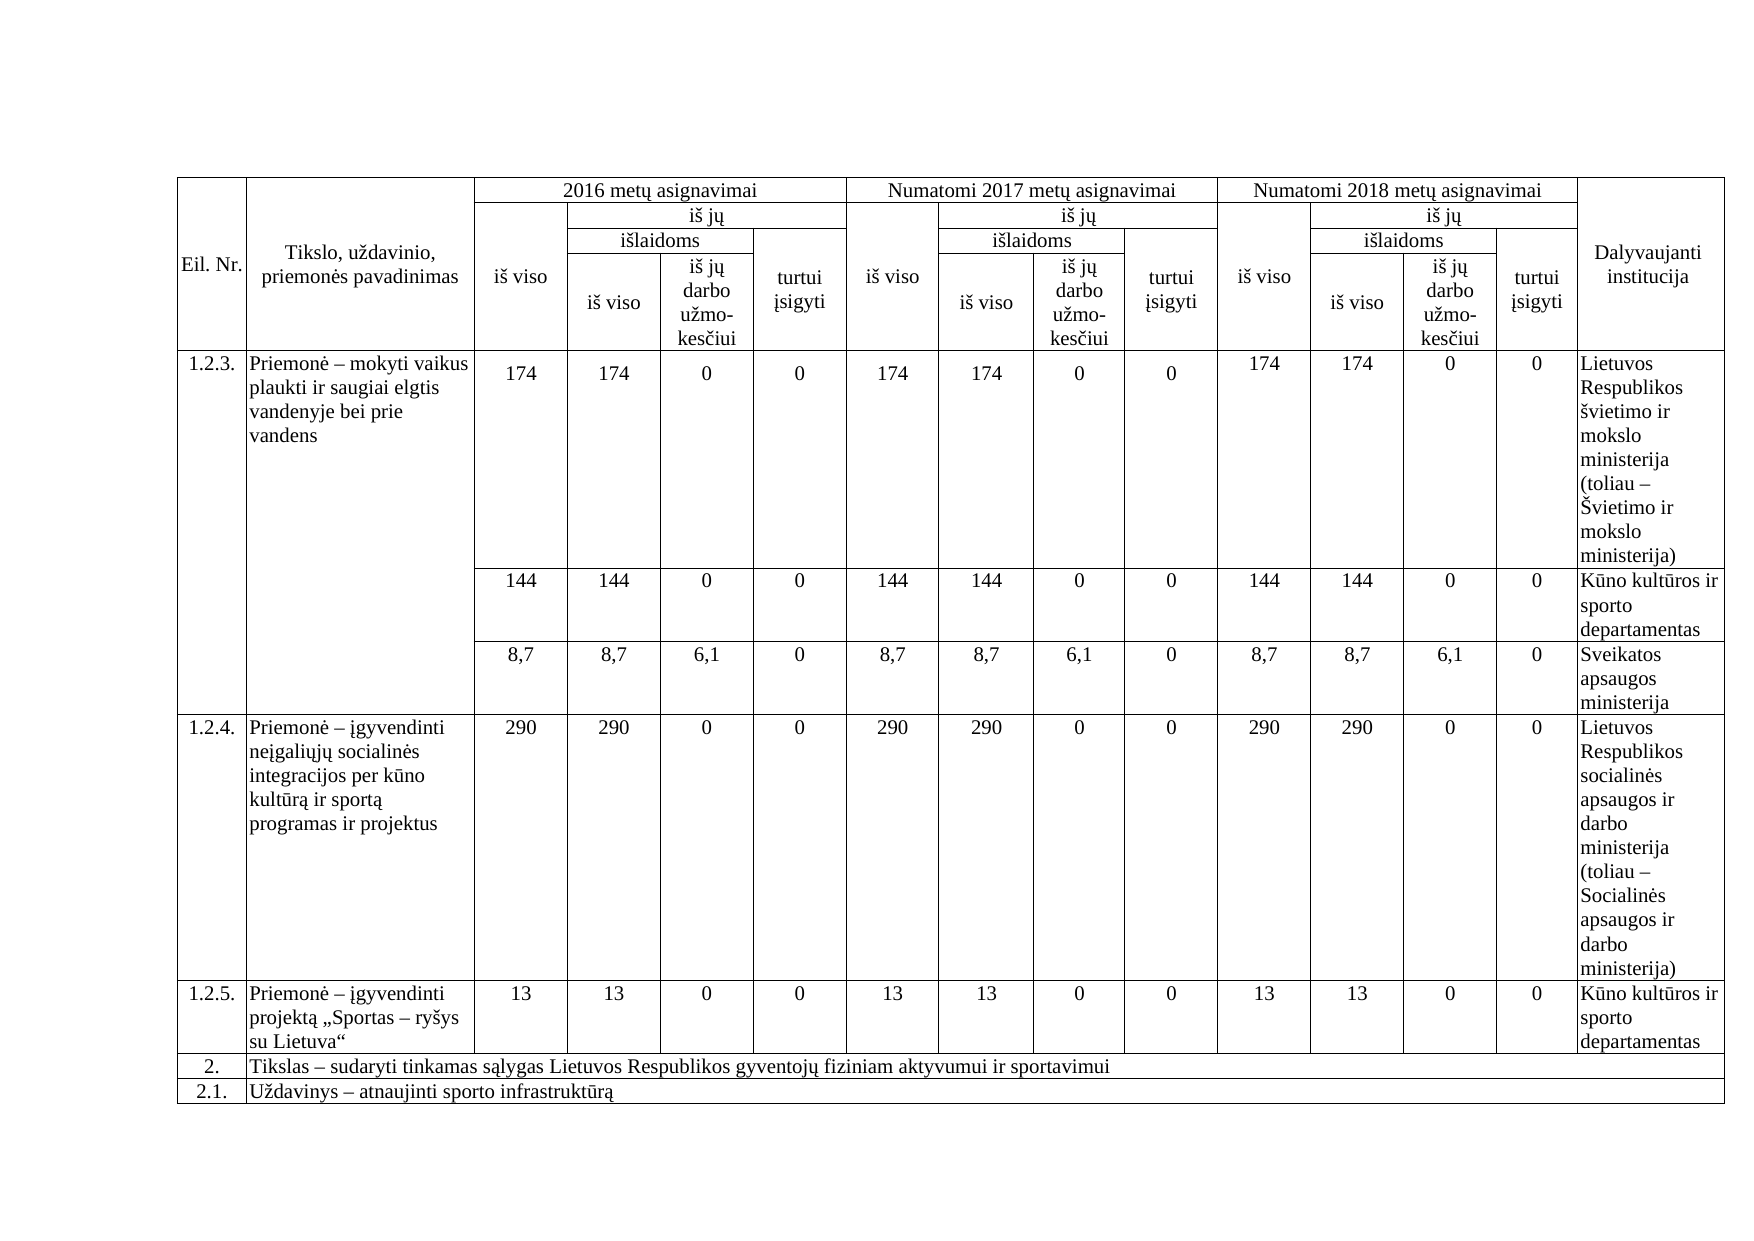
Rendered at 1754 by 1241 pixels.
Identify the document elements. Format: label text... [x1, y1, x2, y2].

table_cell 290 [475, 715, 567, 979]
table_cell 0 [1497, 981, 1577, 1053]
table_cell iš jų [1311, 203, 1577, 227]
table_header Tikslo, uždavinio, priemonės pavadinimas [247, 178, 474, 350]
table_cell 290 [1218, 715, 1310, 979]
table_cell 0 [1034, 981, 1124, 1053]
table_cell Tikslas – sudaryti tinkamas sąlygas Lietuvos Respublikos gyventojų fiziniam aktyvumui ir sportavimui [247, 1054, 1724, 1078]
table_cell 290 [939, 715, 1033, 979]
table_cell 0 [754, 715, 846, 979]
table_cell 13 [1218, 981, 1310, 1053]
table_cell 174 [1218, 351, 1310, 567]
table_cell 8,7 [939, 642, 1033, 714]
table_cell 0 [1034, 715, 1124, 979]
table_cell 0 [661, 715, 753, 979]
table_cell 0 [1404, 981, 1496, 1053]
table_cell Kūno kultūros ir sporto departamentas [1578, 569, 1724, 641]
table_cell iš jų [939, 203, 1217, 227]
table_cell iš viso [1218, 203, 1310, 350]
table_cell 0 [1125, 981, 1217, 1053]
table_cell 144 [568, 569, 660, 641]
table_cell 8,7 [475, 642, 567, 714]
table_cell 0 [1404, 351, 1496, 567]
table_cell 144 [847, 569, 938, 641]
table_cell 174 [475, 351, 567, 567]
table_header Dalyvaujanti institucija [1578, 178, 1724, 350]
table_cell iš jų darbo užmo-kesčiui [661, 254, 753, 350]
table_cell 0 [1125, 715, 1217, 979]
table_cell 290 [568, 715, 660, 979]
table_cell Kūno kultūros ir sporto departamentas [1578, 981, 1724, 1053]
table_cell 8,7 [1311, 642, 1403, 714]
table_cell iš viso [847, 203, 938, 350]
table_cell iš jų darbo užmo-kesčiui [1034, 254, 1124, 350]
table_cell 0 [1404, 569, 1496, 641]
table_cell 144 [475, 569, 567, 641]
table_cell 0 [661, 981, 753, 1053]
table_cell 174 [568, 351, 660, 567]
table_cell 144 [1311, 569, 1403, 641]
table_cell 13 [847, 981, 938, 1053]
table_cell 0 [1497, 715, 1577, 979]
table_cell Priemonė – įgyvendinti projektą „Sportas – ryšys su Lietuva“ [247, 981, 474, 1053]
table_cell 6,1 [1404, 642, 1496, 714]
table_cell 0 [1497, 569, 1577, 641]
table_cell turtui įsigyti [1125, 229, 1217, 350]
table_cell iš jų [568, 203, 846, 227]
table_cell iš viso [475, 203, 567, 350]
table_cell išlaidoms [939, 229, 1124, 252]
table_cell 6,1 [1034, 642, 1124, 714]
table_cell turtui įsigyti [754, 229, 846, 350]
table_cell 0 [754, 569, 846, 641]
table_cell 0 [1497, 351, 1577, 567]
table_cell 1.2.4. [178, 715, 246, 979]
table_cell iš viso [568, 254, 660, 350]
table_cell Priemonė – mokyti vaikus plaukti ir saugiai elgtis vandenyje bei prie vandens [247, 351, 474, 714]
table_cell 13 [939, 981, 1033, 1053]
table_cell 0 [1034, 569, 1124, 641]
table_cell 0 [754, 351, 846, 567]
table_cell turtui įsigyti [1497, 229, 1577, 350]
table_cell išlaidoms [568, 229, 753, 252]
table_cell 290 [1311, 715, 1403, 979]
table_cell 8,7 [568, 642, 660, 714]
table_cell Priemonė – įgyvendinti neįgaliųjų socialinės integracijos per kūno kultūrą ir sportą programas ir projektus [247, 715, 474, 979]
table_cell 1.2.5. [178, 981, 246, 1053]
table_cell iš viso [939, 254, 1033, 350]
table_cell 8,7 [1218, 642, 1310, 714]
table_cell Uždavinys – atnaujinti sporto infrastruktūrą [247, 1079, 1724, 1103]
table_cell 174 [1311, 351, 1403, 567]
table_cell 0 [1125, 351, 1217, 567]
table_header Eil. Nr. [178, 178, 246, 350]
table_cell 144 [1218, 569, 1310, 641]
table_cell iš jų darbo užmo-kesčiui [1404, 254, 1496, 350]
table_cell 0 [754, 642, 846, 714]
table_cell 174 [939, 351, 1033, 567]
table_cell 13 [475, 981, 567, 1053]
table_header 2016 metų asignavimai [475, 178, 846, 202]
table_header Numatomi 2018 metų asignavimai [1218, 178, 1577, 202]
table_cell 2.1. [178, 1079, 246, 1103]
table_cell iš viso [1311, 254, 1403, 350]
table_cell 2. [178, 1054, 246, 1078]
table_cell 13 [568, 981, 660, 1053]
table_cell 144 [939, 569, 1033, 641]
table_cell 0 [1125, 569, 1217, 641]
table_cell Sveikatos apsaugos ministerija [1578, 642, 1724, 714]
table_cell 0 [661, 351, 753, 567]
table_cell išlaidoms [1311, 229, 1496, 252]
table_cell 0 [1125, 642, 1217, 714]
table_cell 0 [1497, 642, 1577, 714]
table_cell 1.2.3. [178, 351, 246, 714]
table_cell 0 [1404, 715, 1496, 979]
table_cell 0 [754, 981, 846, 1053]
table_cell Lietuvos Respublikos švietimo ir mokslo ministerija (toliau – Švietimo ir mokslo ministerija) [1578, 351, 1724, 567]
table_cell Lietuvos Respublikos socialinės apsaugos ir darbo ministerija (toliau – Socialinės apsaugos ir darbo ministerija) [1578, 715, 1724, 979]
table_cell 290 [847, 715, 938, 979]
table_header Numatomi 2017 metų asignavimai [847, 178, 1217, 202]
table_cell 8,7 [847, 642, 938, 714]
table_cell 174 [847, 351, 938, 567]
table_cell 0 [661, 569, 753, 641]
table_cell 6,1 [661, 642, 753, 714]
table_cell 13 [1311, 981, 1403, 1053]
table_cell 0 [1034, 351, 1124, 567]
